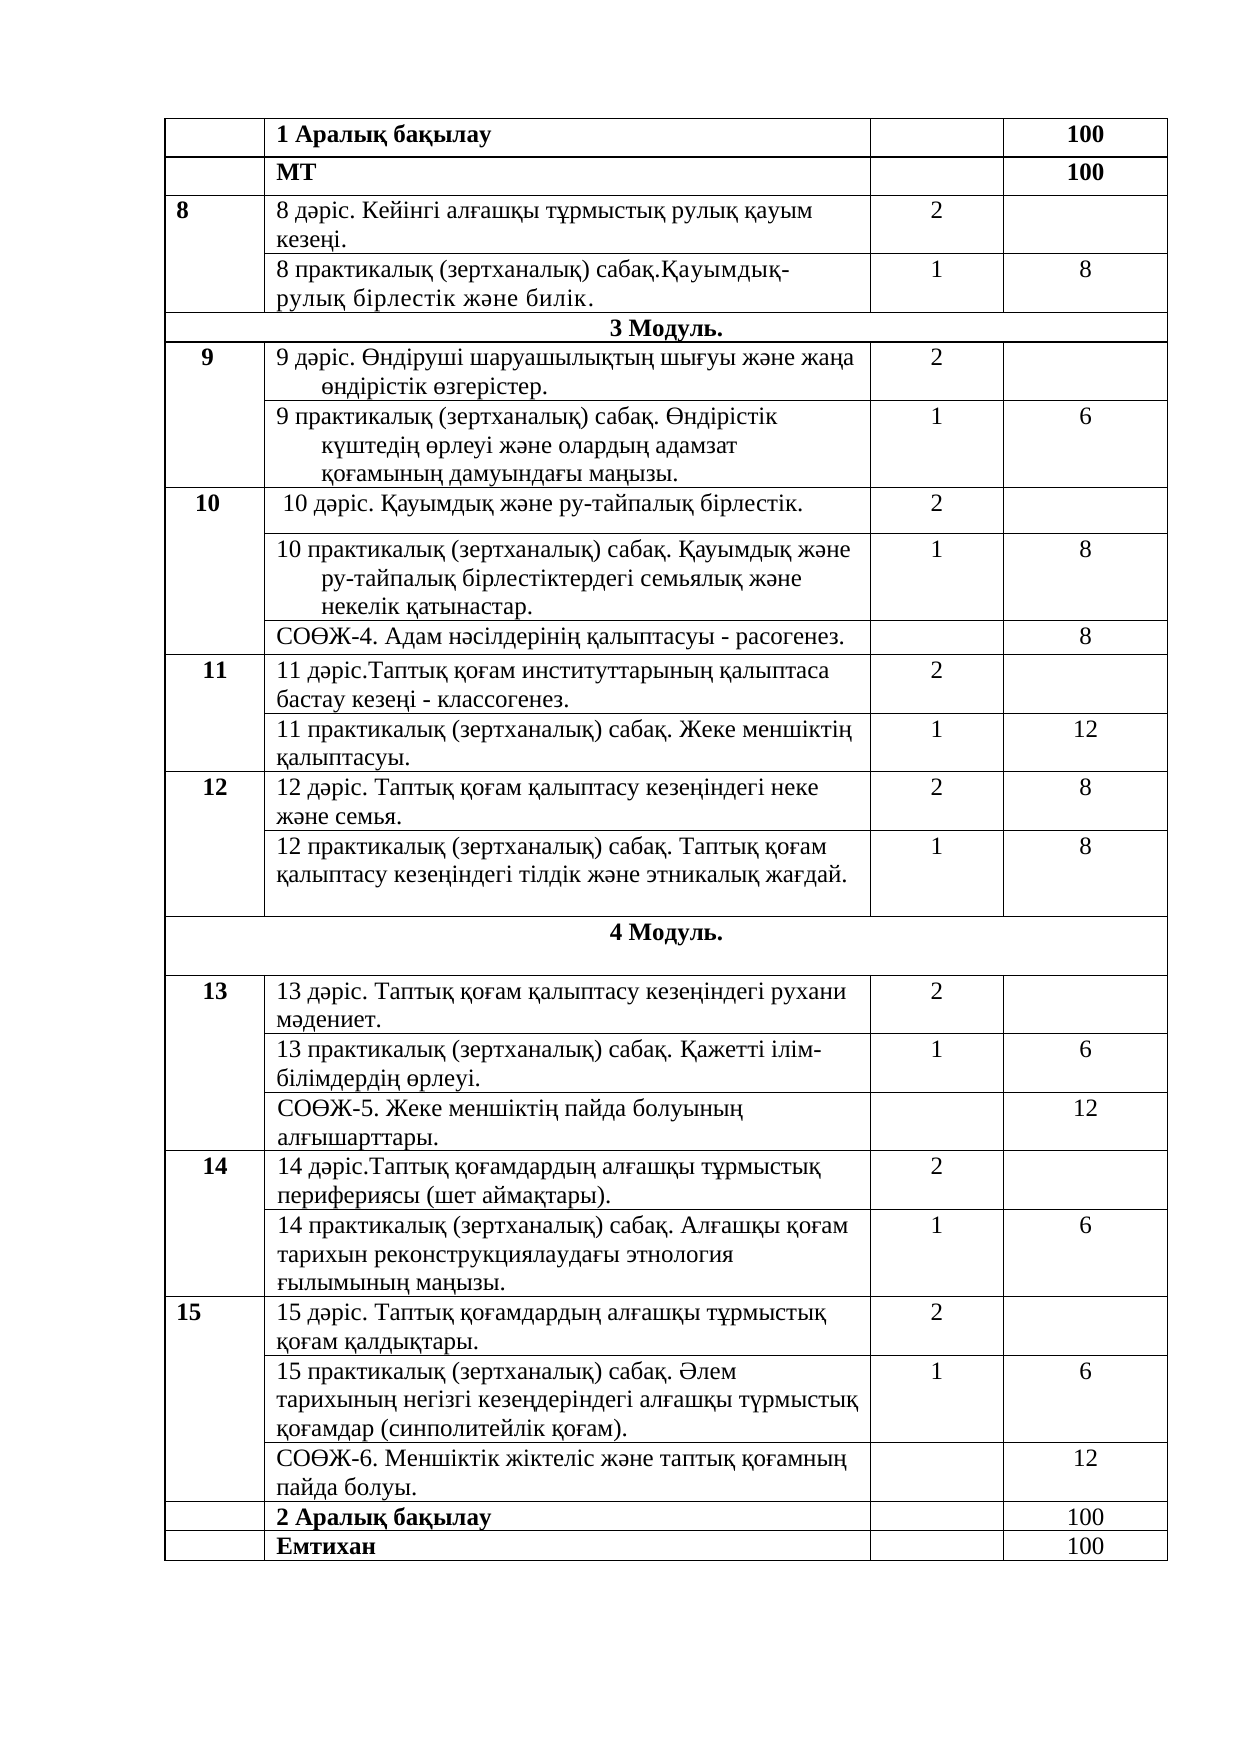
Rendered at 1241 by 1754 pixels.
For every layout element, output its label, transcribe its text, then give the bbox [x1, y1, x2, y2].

table_cell 8 дәріс. Кейінгі алғашқы тұрмыстық рулық қауым кезеңі. [265, 196, 870, 253]
table_cell 2 [871, 655, 1003, 713]
table_cell 6 [1004, 1210, 1167, 1296]
table_cell 12 [166, 772, 264, 916]
table_cell 2 [871, 772, 1003, 830]
table_cell [1004, 343, 1167, 400]
table_cell 8 [166, 196, 264, 312]
table_cell 100 [1004, 1531, 1167, 1560]
table_cell 8 [1004, 534, 1167, 620]
table_cell 100 [1004, 158, 1167, 194]
table_cell [871, 119, 1003, 156]
table_cell [166, 1531, 264, 1560]
table_cell 1 Аралық бақылау [265, 119, 870, 156]
table_cell 14 практикалық (зертханалық) сабақ. Алғашқы қоғам тарихын реконструкциялаудағы этнология ғылымының маңызы. [265, 1210, 870, 1296]
table_cell 8 [1004, 254, 1167, 312]
table_cell 11 [166, 655, 264, 771]
table_cell [871, 621, 1003, 654]
table_cell 1 [871, 534, 1003, 620]
table_cell [1004, 1297, 1167, 1355]
table_cell 13 практикалық (зертханалық) сабақ. Қажетті ілім-білімдердің өрлеуі. [265, 1034, 870, 1092]
table_cell [871, 1502, 1003, 1530]
table_cell 12 [1004, 714, 1167, 771]
table_cell 8 [1004, 621, 1167, 654]
table_cell 9 дәріс. Өндіруші шаруашылықтың шығуы және жаңа өндірістік өзгерістер. [265, 343, 870, 400]
table_cell 6 [1004, 1034, 1167, 1092]
table_cell [871, 158, 1003, 194]
table_cell [166, 1502, 264, 1530]
table_cell 2 [871, 196, 1003, 253]
table_cell 2 [871, 1297, 1003, 1355]
table_cell [166, 119, 264, 156]
table_cell 1 [871, 1356, 1003, 1442]
table_cell 10 [166, 488, 264, 654]
table_cell Емтихан [265, 1531, 870, 1560]
table_cell 15 [166, 1297, 264, 1501]
table_cell МТ [265, 158, 870, 194]
table_cell [166, 158, 264, 194]
table_cell 6 [1004, 1356, 1167, 1442]
table_cell 12 дәріс. Таптық қоғам қалыптасу кезеңіндегі неке және семья. [265, 772, 870, 830]
table_cell 11 практикалық (зертханалық) сабақ. Жеке меншіктің қалыптасуы. [265, 714, 870, 771]
table_cell 11 дәріс.Таптық қоғам институттарының қалыптаса бастау кезеңі - классогенез. [265, 655, 870, 713]
table_cell СОӨЖ-4. Адам нәсілдерінің қалыптасуы - расогенез. [265, 621, 870, 654]
table_cell 1 [871, 254, 1003, 312]
table_cell 15 практикалық (зертханалық) сабақ. Әлем тарихының негізгі кезеңдеріндегі алғашқы түрмыстық қоғамдар (синполитейлік қоғам). [265, 1356, 870, 1442]
table_cell [871, 1531, 1003, 1560]
table_cell 1 [871, 714, 1003, 771]
table_cell 2 [871, 976, 1003, 1033]
table_cell 4 Модуль. [166, 917, 1167, 975]
table_cell [1004, 488, 1167, 533]
table_cell 3 Модуль. [166, 313, 1167, 341]
table_cell 15 дәріс. Таптық қоғамдардың алғашқы тұрмыстық қоғам қалдықтары. [265, 1297, 870, 1355]
table_cell [1004, 1151, 1167, 1209]
table_cell [1004, 976, 1167, 1033]
table_cell 14 дәріс.Таптық қоғамдардың алғашқы тұрмыстық перифериясы (шет аймақтары). [265, 1151, 870, 1209]
table_cell [871, 1443, 1003, 1501]
table_cell 9 практикалық (зертханалық) сабақ. Өндірістік күштедің өрлеуі және олардың адамзат қоғамының дамуындағы маңызы. [265, 401, 870, 487]
table_cell 2 [871, 488, 1003, 533]
table_cell СОӨЖ-5. Жеке меншіктің пайда болуының алғышарттары. [265, 1093, 870, 1150]
table_cell 2 Аралық бақылау [265, 1502, 870, 1530]
table_cell 13 дәріс. Таптық қоғам қалыптасу кезеңіндегі рухани мәдениет. [265, 976, 870, 1033]
table_cell 1 [871, 1034, 1003, 1092]
table_cell 8 [1004, 831, 1167, 916]
table_cell 8 практикалық (зертханалық) сабақ.Қауымдық-рулық бірлестік және билік. [265, 254, 870, 312]
table_cell 10 практикалық (зертханалық) сабақ. Қауымдық және ру-тайпалық бірлестіктердегі семьялық және некелік қатынастар. [265, 534, 870, 620]
table_cell 1 [871, 1210, 1003, 1296]
table_cell 6 [1004, 401, 1167, 487]
table_cell 100 [1004, 1502, 1167, 1530]
table_cell 13 [166, 976, 264, 1150]
table_cell 2 [871, 343, 1003, 400]
table_cell 9 [166, 343, 264, 487]
table_cell 1 [871, 401, 1003, 487]
table_cell 12 [1004, 1443, 1167, 1501]
table_cell 2 [871, 1151, 1003, 1209]
table_cell [871, 1093, 1003, 1150]
table_cell 12 [1004, 1093, 1167, 1150]
table_cell [1004, 655, 1167, 713]
table_cell 10 дәріс. Қауымдық және ру-тайпалық бірлестік. [265, 488, 870, 533]
table_cell 1 [871, 831, 1003, 916]
table_cell 12 практикалық (зертханалық) сабақ. Таптық қоғам қалыптасу кезеңіндегі тілдік және этникалық жағдай. [265, 831, 870, 916]
table_cell 14 [166, 1151, 264, 1296]
table_cell 8 [1004, 772, 1167, 830]
table_cell 100 [1004, 119, 1167, 156]
table_cell СОӨЖ-6. Меншіктік жіктеліс және таптық қоғамның пайда болуы. [265, 1443, 870, 1501]
table_cell [1004, 196, 1167, 253]
